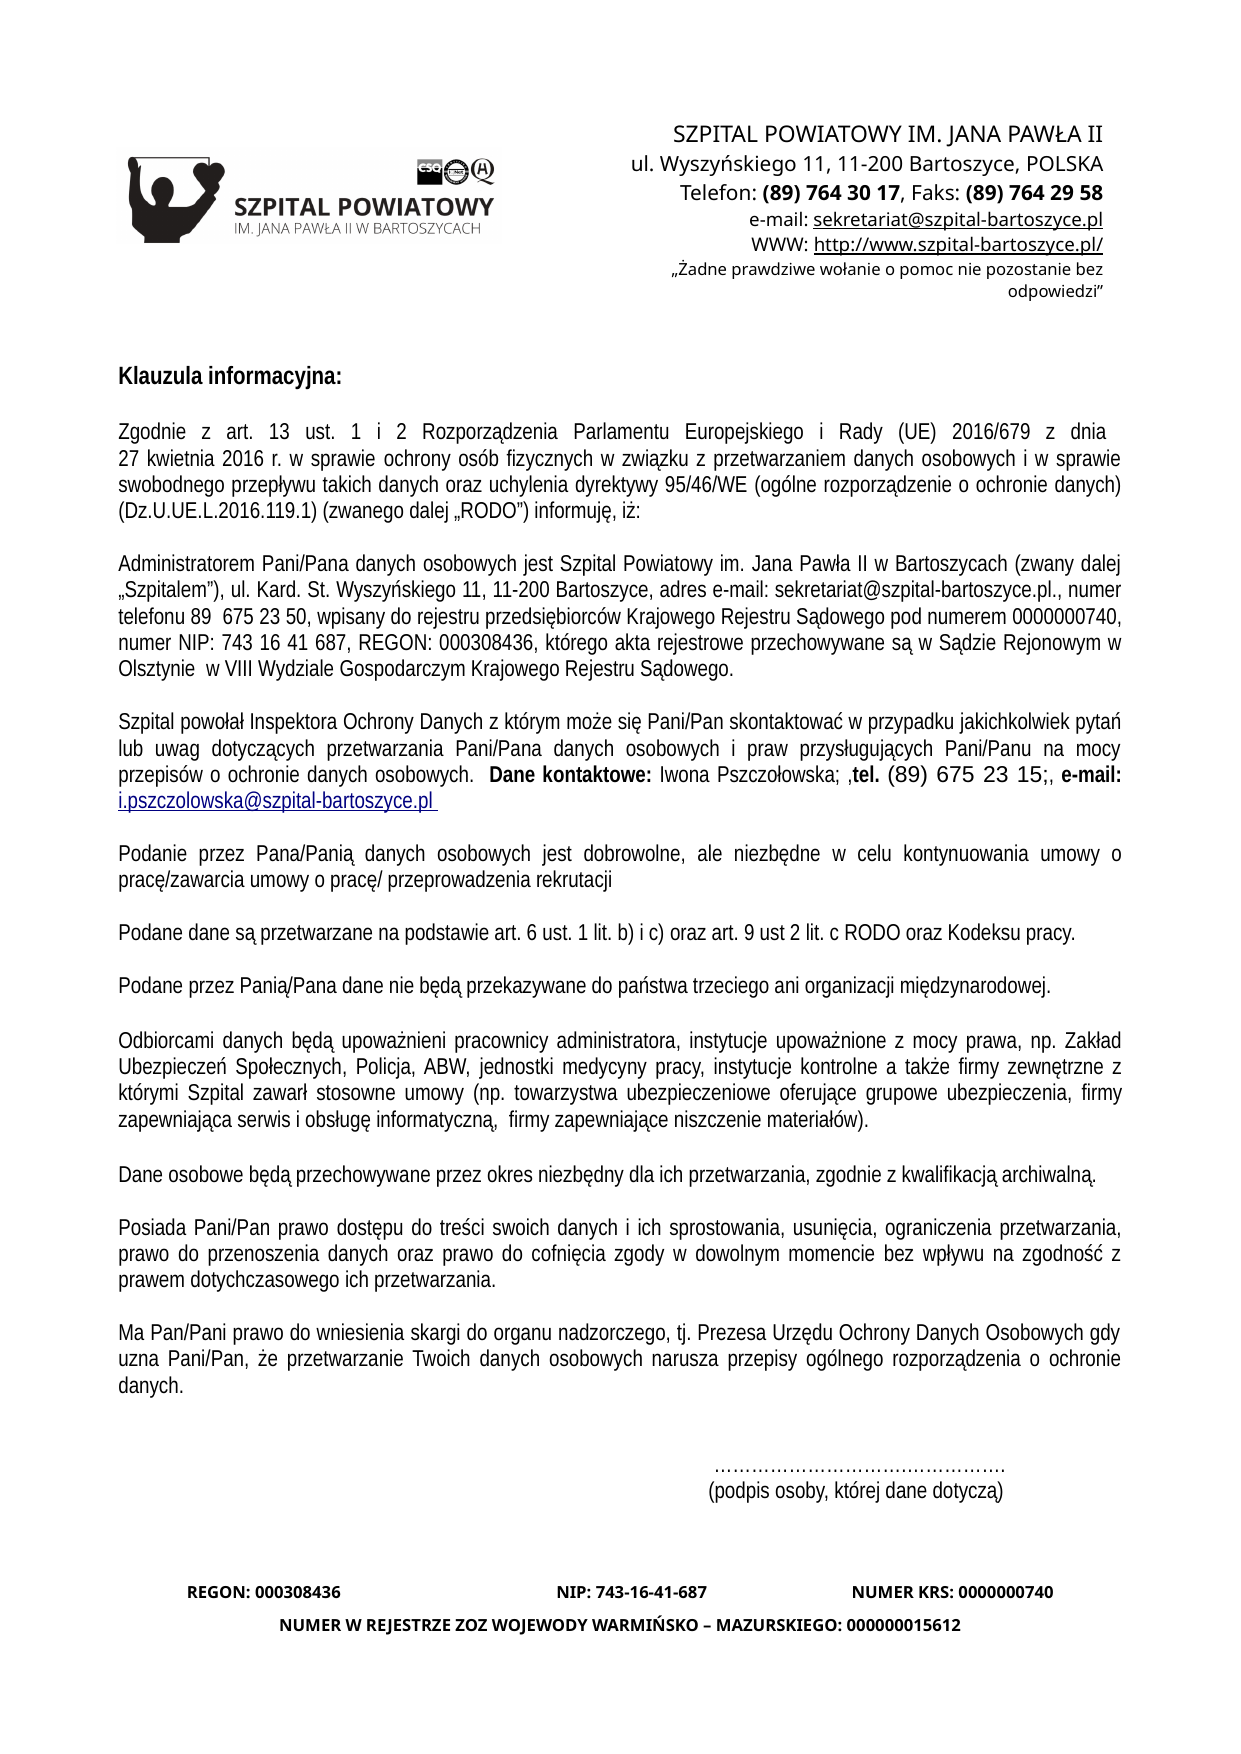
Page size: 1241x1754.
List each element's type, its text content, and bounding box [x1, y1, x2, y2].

text Klauzula informacyjna: [118, 361, 1122, 389]
text Ma Pan/Pani prawo do wniesienia skargi do organu nadzorczego, tj. Prezesa Urzędu Ochrony Danych Osobowych gdy uzna Pani/Pan, że przetwarzanie Twoich danych osobowych narusza przepisy ogólnego rozporządzenia o ochronie danych. [118, 1319, 1122, 1398]
text Podane dane są przetwarzane na podstawie art. 6 ust. 1 lit. b) i c) oraz art. 9 ust 2 lit. c RODO oraz Kodeksu pracy. [118, 919, 1122, 945]
text Administratorem Pani/Pana danych osobowych jest Szpital Powiatowy im. Jana Pawła II w Bartoszycach (zwany dalej „Szpitalem”), ul. Kard. St. Wyszyńskiego 11, 11-200 Bartoszyce, adres e-mail: sekretariat@szpital-bartoszyce.pl., numer telefonu 89 675 23 50, wpisany do rejestru przedsiębiorców Krajowego Rejestru Sądowego pod numerem 0000000740, numer NIP: 743 16 41 687, REGON: 000308436, którego akta rejestrowe przechowywane są w Sądzie Rejonowym w Olsztynie w VIII Wydziale Gospodarczym Krajowego Rejestru Sądowego. [118, 550, 1122, 682]
text Zgodnie z art. 13 ust. 1 i 2 Rozporządzenia Parlamentu Europejskiego i Rady (UE) 2016/679 z dnia 27 kwietnia 2016 r. w sprawie ochrony osób fizycznych w związku z przetwarzaniem danych osobowych i w sprawie swobodnego przepływu takich danych oraz uchylenia dyrektywy 95/46/WE (ogólne rozporządzenie o ochronie danych) (Dz.U.UE.L.2016.119.1) (zwanego dalej „RODO”) informuję, iż: [118, 418, 1122, 524]
text Podanie przez Pana/Panią danych osobowych jest dobrowolne, ale niezbędne w celu kontynuowania umowy o pracę/zawarcia umowy o pracę/ przeprowadzenia rekrutacji [118, 840, 1122, 893]
text Posiada Pani/Pan prawo dostępu do treści swoich danych i ich sprostowania, usunięcia, ograniczenia przetwarzania, prawo do przenoszenia danych oraz prawo do cofnięcia zgody w dowolnym momencie bez wpływu na zgodność z prawem dotychczasowego ich przetwarzania. [118, 1213, 1122, 1292]
text Szpital powołał Inspektora Ochrony Danych z którym może się Pani/Pan skontaktować w przypadku jakichkolwiek pytań lub uwag dotyczących przetwarzania Pani/Pana danych osobowych i praw przysługujących Pani/Panu na mocy przepisów o ochronie danych osobowych. Dane kontaktowe: Iwona Pszczołowska; ,tel. (89) 675 23 15;, e-mail: i.pszczolowska@szpital-bartoszyce.pl [118, 708, 1122, 813]
text (podpis osoby, której dane dotyczą) [634, 1477, 1122, 1503]
text Odbiorcami danych będą upoważnieni pracownicy administratora, instytucje upoważnione z mocy prawa, np. Zakład Ubezpieczeń Społecznych, Policja, ABW, jednostki medycyny pracy, instytucje kontrolne a także firmy zewnętrzne z którymi Szpital zawarł stosowne umowy (np. towarzystwa ubezpieczeniowe oferujące grupowe ubezpieczenia, firmy zapewniająca serwis i obsługę informatyczną, firmy zapewniające niszczenie materiałów). [118, 1027, 1122, 1132]
text Dane osobowe będą przechowywane przez okres niezbędny dla ich przetwarzania, zgodnie z kwalifikacją archiwalną. [118, 1161, 1122, 1187]
text Podane przez Panią/Pana dane nie będą przekazywane do państwa trzeciego ani organizacji międzynarodowej. [118, 972, 1122, 998]
picture [116, 147, 503, 244]
text ………………………….……………. [634, 1451, 1122, 1477]
